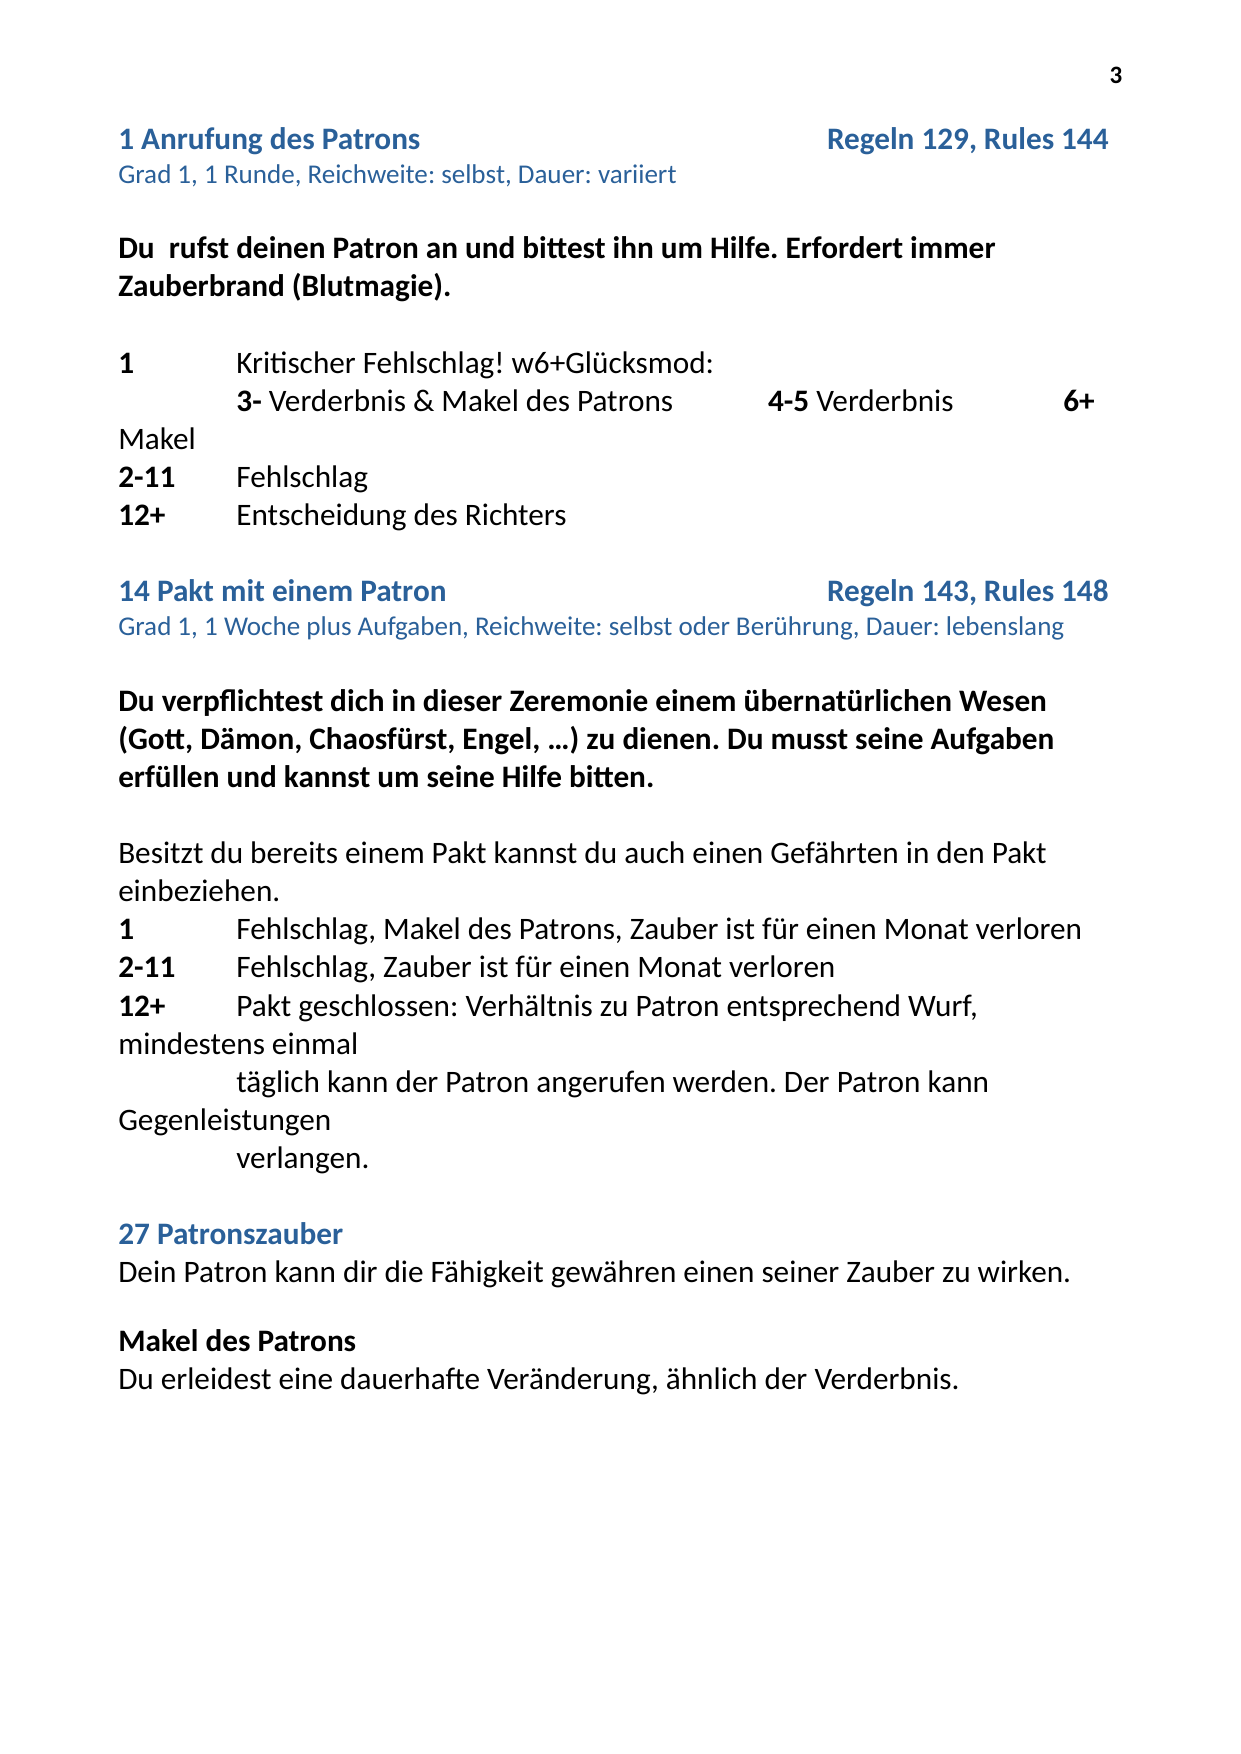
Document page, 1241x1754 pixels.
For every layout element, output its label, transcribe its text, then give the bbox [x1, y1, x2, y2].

text Grad 1, 1 Runde, Reichweite: selbst, Dauer: variiert [118, 157, 1122, 190]
text 27 Patronszauber [118, 1214, 1122, 1253]
text 2-11 Fehlschlag [118, 457, 1122, 495]
text verlangen. [118, 1138, 1122, 1176]
text 12+ Entscheidung des Richters [118, 495, 1122, 533]
text Du verpflichtest dich in dieser Zeremonie einem übernatürlichen Wesen (Gott, Dämon, Chaosfürst, Engel, …) zu dienen. Du musst seine Aufgaben erfüllen und kannst um seine Hilfe bitten. [118, 681, 1122, 795]
text Dein Patron kann dir die Fähigkeit gewähren einen seiner Zauber zu wirken. [118, 1253, 1122, 1291]
text 3- Verderbnis & Makel des Patrons 4-5 Verderbnis 6+ Makel [118, 381, 1122, 457]
text 12+ Pakt geschlossen: Verhältnis zu Patron entsprechend Wurf, mindestens einmal [118, 986, 1122, 1062]
text Makel des Patrons [118, 1321, 1122, 1359]
text 2-11 Fehlschlag, Zauber ist für einen Monat verloren [118, 948, 1122, 986]
text 14 Pakt mit einem Patron Regeln 143, Rules 148 [118, 571, 1122, 609]
text Grad 1, 1 Woche plus Aufgaben, Reichweite: selbst oder Berührung, Dauer: lebenslang [118, 609, 1122, 643]
text 1 Anrufung des Patrons Regeln 129, Rules 144 [118, 119, 1122, 157]
text Du rufst deinen Patron an und bittest ihn um Hilfe. Erfordert immer Zauberbrand (Blutmagie). [118, 228, 1122, 304]
text 1 Kritischer Fehlschlag! w6+Glücksmod: [118, 343, 1122, 381]
text täglich kann der Patron angerufen werden. Der Patron kann Gegenleistungen [118, 1062, 1122, 1138]
text 1 Fehlschlag, Makel des Patrons, Zauber ist für einen Monat verloren [118, 909, 1122, 948]
text Du erleidest eine dauerhafte Veränderung, ähnlich der Verderbnis. [118, 1359, 1122, 1397]
text Besitzt du bereits einem Pakt kannst du auch einen Gefährten in den Pakt einbeziehen. [118, 833, 1122, 909]
